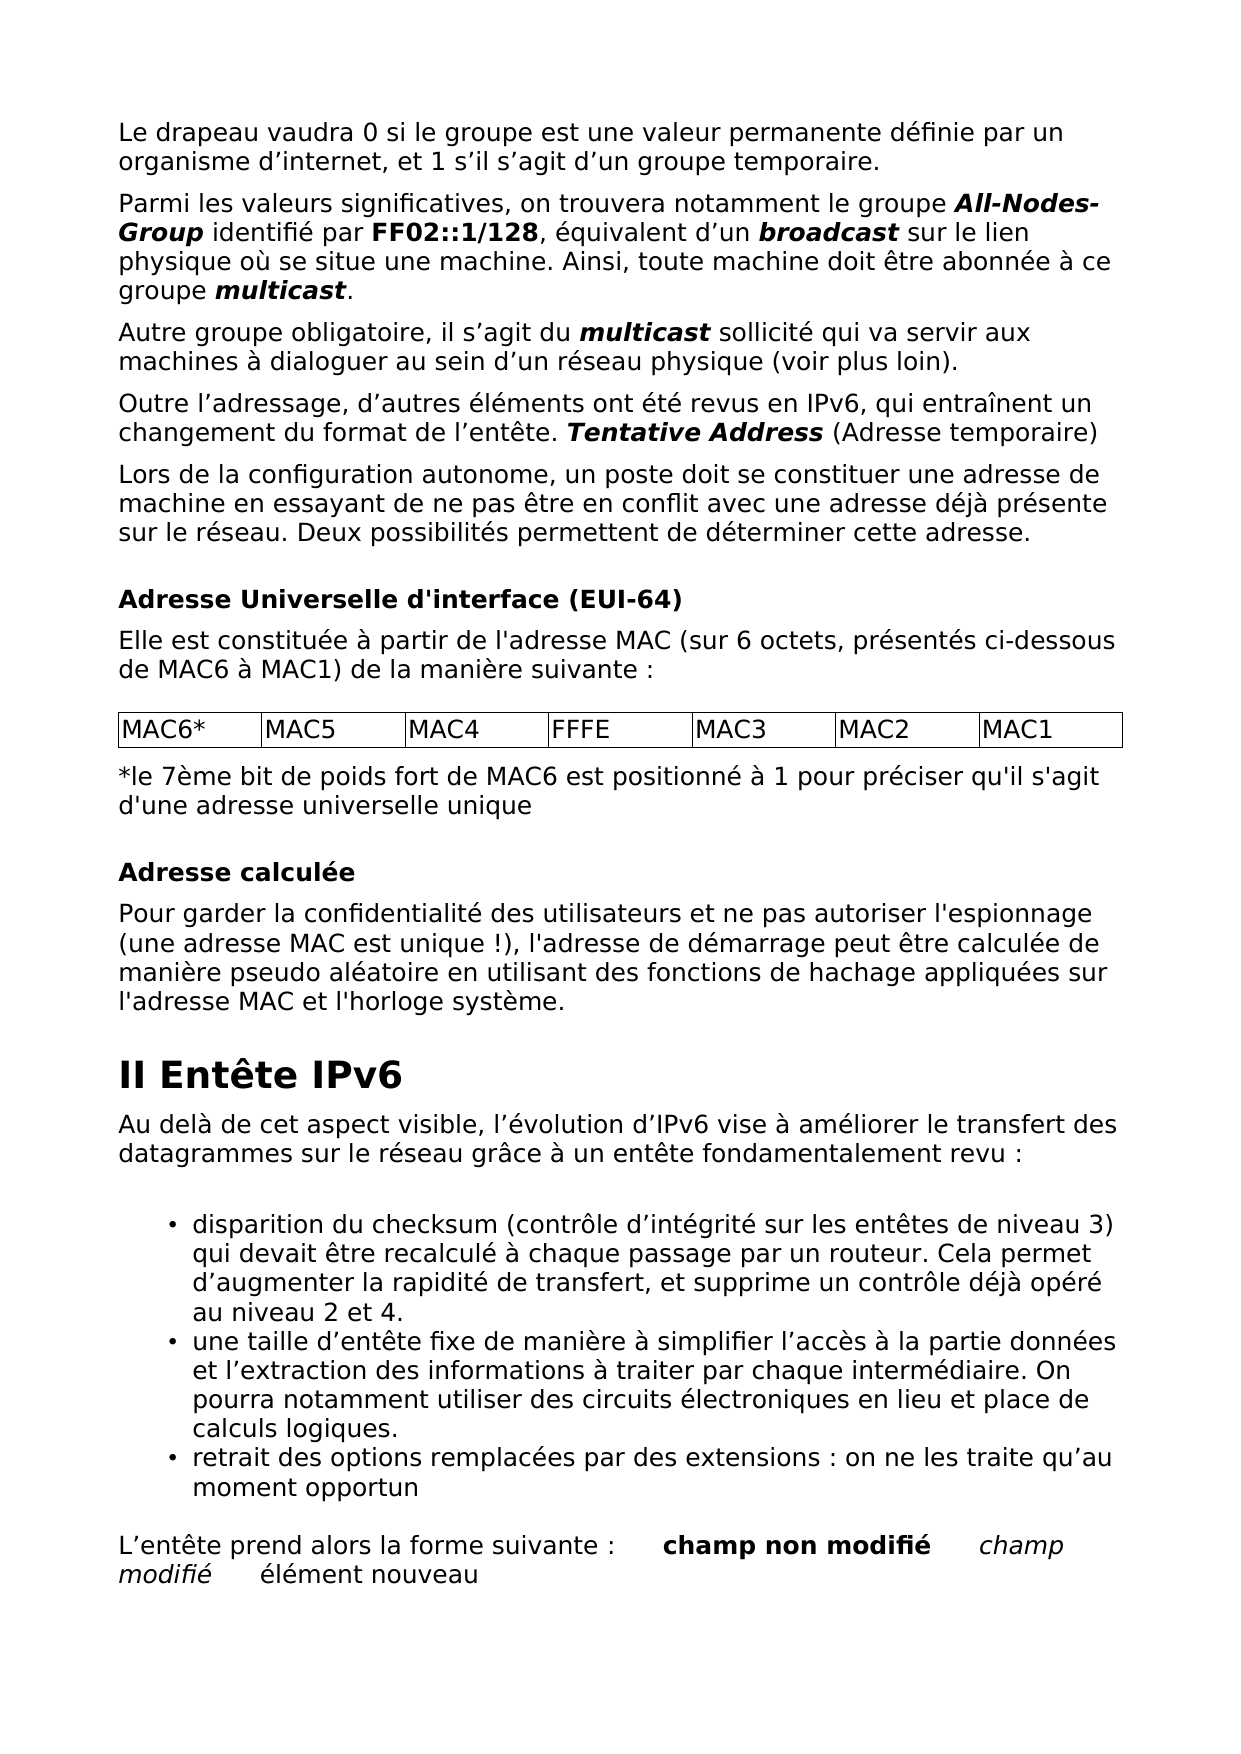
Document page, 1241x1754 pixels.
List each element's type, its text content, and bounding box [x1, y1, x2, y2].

text Autre groupe obligatoire, il s’agit du multicast sollicité qui va servir aux machines à dialoguer au sein d’un réseau physique (voir plus loin). [118, 318, 1122, 376]
table_header MAC1 [980, 713, 1122, 747]
text Pour garder la confidentialité des utilisateurs et ne pas autoriser l'espionnage (une adresse MAC est unique !), l'adresse de démarrage peut être calculée de manière pseudo aléatoire en utilisant des fonctions de hachage appliquées sur l'adresse MAC et l'horloge système. [118, 899, 1122, 1016]
table_header MAC5 [262, 713, 405, 747]
table_header MAC3 [693, 713, 835, 747]
table_header MAC2 [836, 713, 979, 747]
table_header FFFE [549, 713, 692, 747]
text Lors de la configuration autonome, un poste doit se constituer une adresse de machine en essayant de ne pas être en conflit avec une adresse déjà présente sur le réseau. Deux possibilités permettent de déterminer cette adresse. [118, 460, 1122, 547]
list une taille d’entête fixe de manière à simplifier l’accès à la partie données et l’extraction des informations à traiter par chaque intermédiaire. On pourra notamment utiliser des circuits électroniques en lieu et place de calculs logiques. [177, 1327, 1122, 1443]
table_header MAC4 [406, 713, 548, 747]
subtitle Adresse calculée [118, 858, 1122, 887]
text Parmi les valeurs significatives, on trouvera notamment le groupe All-Nodes-Group identifié par FF02::1/128, équivalent d’un broadcast sur le lien physique où se situe une machine. Ainsi, toute machine doit être abonnée à ce groupe multicast. [118, 189, 1122, 306]
text Outre l’adressage, d’autres éléments ont été revus en IPv6, qui entraînent un changement du format de l’entête. Tentative Address (Adresse temporaire) [118, 389, 1122, 447]
table_header MAC6* [119, 713, 261, 747]
subtitle Adresse Universelle d'interface (EUI-64) [118, 585, 1122, 614]
list retrait des options remplacées par des extensions : on ne les traite qu’au moment opportun [177, 1443, 1122, 1502]
text Elle est constituée à partir de l'adresse MAC (sur 6 octets, présentés ci-dessous de MAC6 à MAC1) de la manière suivante : [118, 626, 1122, 685]
list disparition du checksum (contrôle d’intégrité sur les entêtes de niveau 3) qui devait être recalculé à chaque passage par un routeur. Cela permet d’augmenter la rapidité de transfert, et supprime un contrôle déjà opéré au niveau 2 et 4. [177, 1210, 1122, 1327]
text L’entête prend alors la forme suivante : champ non modifié champ modifié élément nouveau [118, 1531, 1122, 1590]
subtitle II Entête IPv6 [118, 1054, 1122, 1097]
text Au delà de cet aspect visible, l’évolution d’IPv6 vise à améliorer le transfert des datagrammes sur le réseau grâce à un entête fondamentalement revu : [118, 1110, 1122, 1168]
text *le 7ème bit de poids fort de MAC6 est positionné à 1 pour préciser qu'il s'agit d'une adresse universelle unique [118, 762, 1122, 820]
text Le drapeau vaudra 0 si le groupe est une valeur permanente définie par un organisme d’internet, et 1 s’il s’agit d’un groupe temporaire. [118, 118, 1122, 176]
